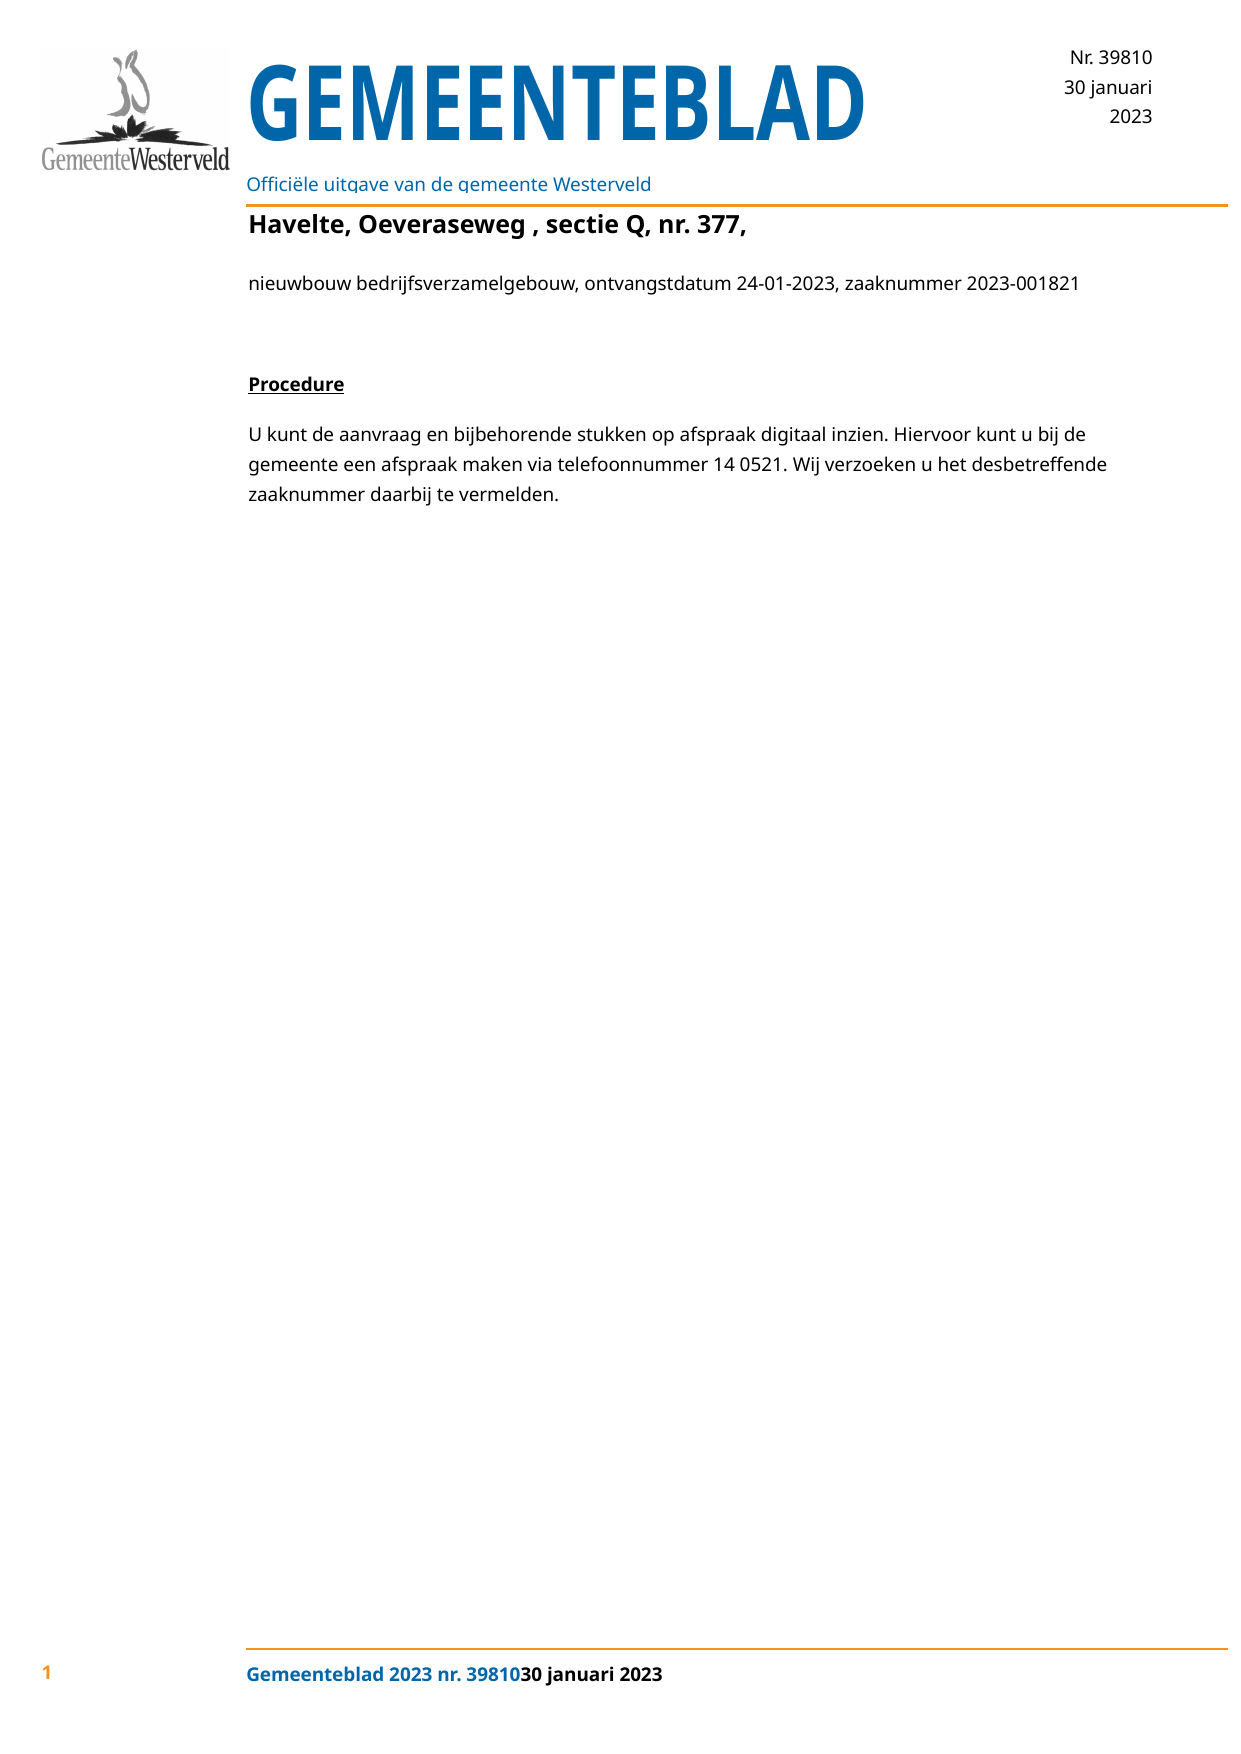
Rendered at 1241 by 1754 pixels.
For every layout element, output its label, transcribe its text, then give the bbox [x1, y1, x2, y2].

text nieuwbouw bedrijfsverzamelgebouw, ontvangstdatum 24-01-2023, zaaknummer 2023-001821 [248, 270, 1152, 296]
text Havelte, Oeveraseweg , sectie Q, nr. 377, [248, 207, 1152, 241]
text U kunt de aanvraag en bijbehorende stukken op afspraak digitaal inzien. Hiervoor kunt u bij de gemeente een afspraak maken via telefoonnummer 14 0521. Wij verzoeken u het desbetreffende zaaknummer daarbij te vermelden. [248, 422, 1152, 506]
picture [41, 47, 231, 172]
text Procedure [248, 371, 1152, 397]
